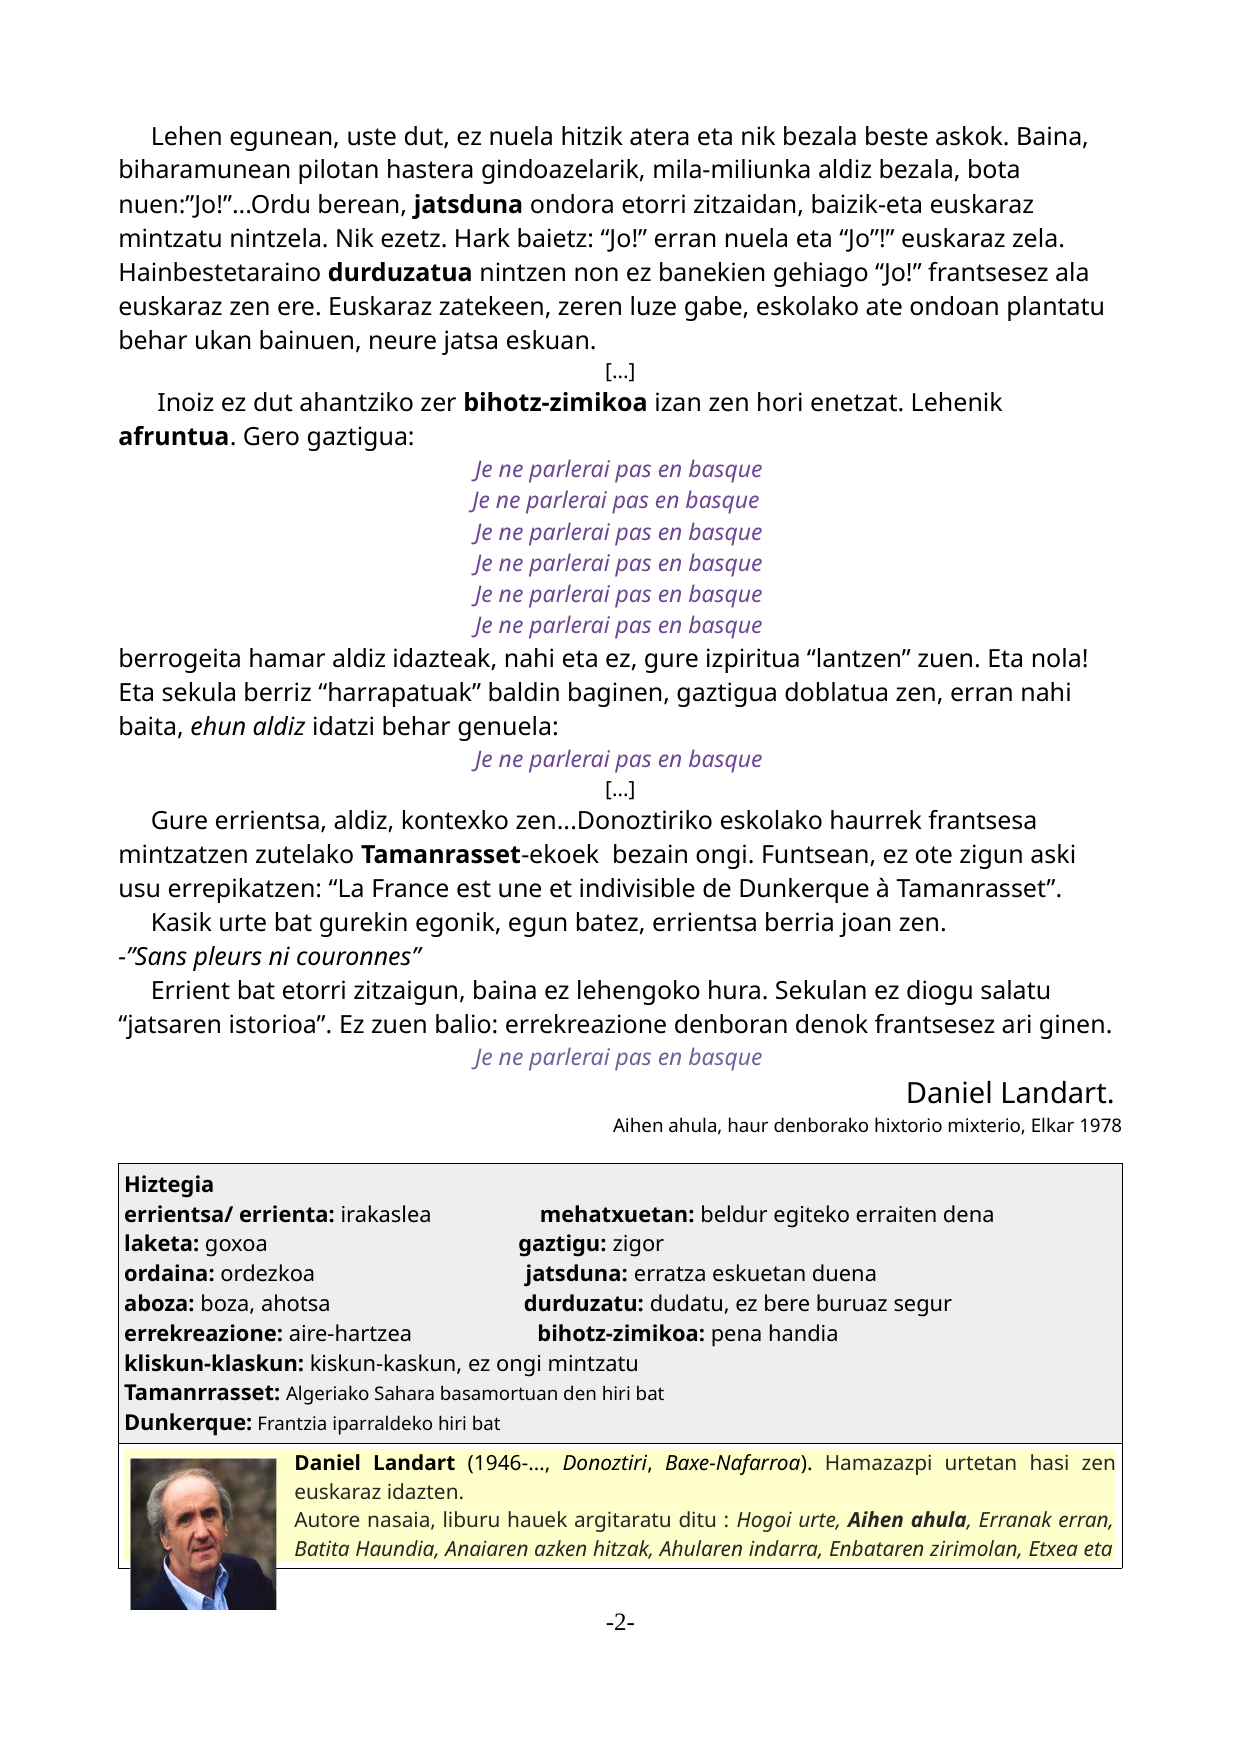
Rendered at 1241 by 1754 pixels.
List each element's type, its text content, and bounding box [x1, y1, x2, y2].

text Je ne parlerai pas en basque [118, 1041, 1122, 1072]
text Je ne parlerai pas en basque [118, 453, 1122, 484]
text berrogeita hamar aldiz idazteak, nahi eta ez, gure izpiritua “lantzen” zuen. Eta nola! Eta sekula berriz “harrapatuak” baldin baginen, gaztigua doblatua zen, erran nahi baita, ehun aldiz idatzi behar genuela: [118, 641, 1122, 743]
text Gure errientsa, aldiz, kontexko zen...Donoztiriko eskolako haurrek frantsesa mintzatzen zutelako Tamanrasset-ekoek bezain ongi. Funtsean, ez ote zigun aski usu errepikatzen: “La France est une et indivisible de Dunkerque à Tamanrasset”. [118, 802, 1122, 905]
text Inoiz ez dut ahantziko zer bihotz-zimikoa izan zen hori enetzat. Lehenik afruntua. Gero gaztigua: [118, 385, 1122, 453]
text Je ne parlerai pas en basque [118, 516, 1122, 547]
table_header [119, 1444, 1122, 1457]
text Je ne parlerai pas en basque [118, 743, 1122, 774]
text Kasik urte bat gurekin egonik, egun batez, errientsa berria joan zen. [118, 905, 1122, 939]
picture [130, 1457, 277, 1610]
text Aihen ahula, haur denborako hixtorio mixterio, Elkar 1978 [118, 1112, 1122, 1137]
table_header Daniel Landart (1946-…, Donoztiri, Baxe-Nafarroa). Hamazazpi urtetan hasi zen euskaraz idazten. Autore nasaia, liburu hauek argitaratu ditu : Hogoi urte, Aihen ahula, Erranak erran, Batita Haundia, Anaiaren azken hitzak, Ahularen indarra, Enbataren zirimolan, Etxea eta [277, 1458, 1122, 1568]
text [...] [118, 774, 1122, 802]
text Je ne parlerai pas en basque [118, 547, 1122, 578]
text Je ne parlerai pas en basque [118, 578, 1122, 609]
table_header Hiztegia errientsa/ errienta: irakaslea mehatxuetan: beldur egiteko erraiten dena laketa: goxoa gaztigu: zigor ordaina: ordezkoa jatsduna: erratza eskuetan duena aboza: boza, ahotsa durduzatu: dudatu, ez bere buruaz segur errekreazione: aire-hartzea bihotz-zimikoa: pena handia kliskun-klaskun: kiskun-kaskun, ez ongi mintzatu Tamanrrasset: Algeriako Sahara basamortuan den hiri bat Dunkerque: Frantzia iparraldeko hiri bat [119, 1164, 1122, 1443]
text Errient bat etorri zitzaigun, baina ez lehengoko hura. Sekulan ez diogu salatu “jatsaren istorioa”. Ez zuen balio: errekreazione denboran denok frantsesez ari ginen. [118, 973, 1122, 1041]
text [...] [118, 357, 1122, 385]
text Je ne parlerai pas en basque [118, 484, 1122, 516]
text Daniel Landart. [118, 1072, 1122, 1112]
text -”Sans pleurs ni couronnes” [118, 939, 1122, 973]
text Lehen egunean, uste dut, ez nuela hitzik atera eta nik bezala beste askok. Baina, biharamunean pilotan hastera gindoazelarik, mila-miliunka aldiz bezala, bota nuen:”Jo!”...Ordu berean, jatsduna ondora etorri zitzaidan, baizik-eta euskaraz mintzatu nintzela. Nik ezetz. Hark baietz: “Jo!” erran nuela eta “Jo”!” euskaraz zela. Hainbestetaraino durduzatua nintzen non ez banekien gehiago “Jo!” frantsesez ala euskaraz zen ere. Euskaraz zatekeen, zeren luze gabe, eskolako ate ondoan plantatu behar ukan bainuen, neure jatsa eskuan. [118, 118, 1122, 357]
text Je ne parlerai pas en basque [118, 609, 1122, 641]
